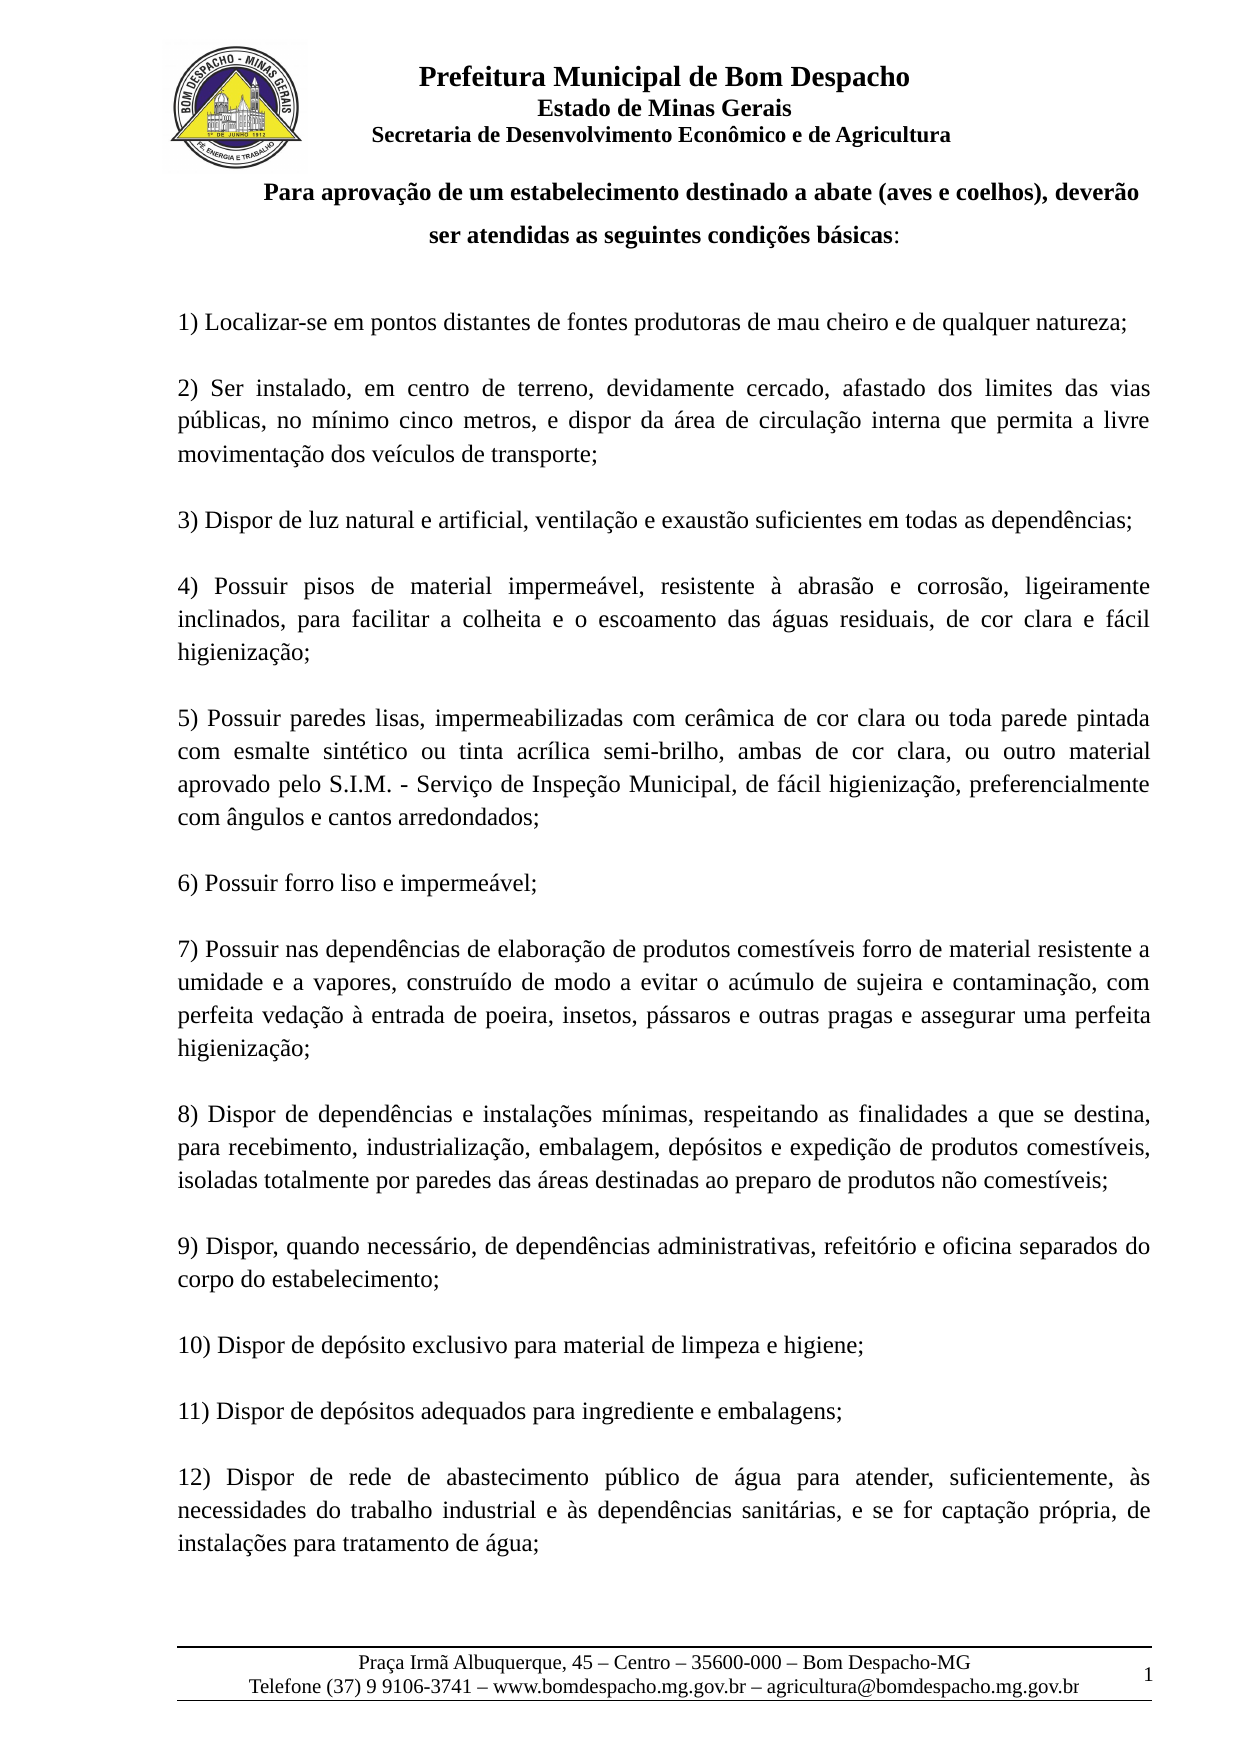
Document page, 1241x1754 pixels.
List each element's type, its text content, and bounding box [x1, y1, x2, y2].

text 9) Dispor, quando necessário, de dependências administrativas, refeitório e oficina separados do corpo do estabelecimento; [177, 1231, 1152, 1293]
text 4) Possuir pisos de material impermeável, resistente à abrasão e corrosão, ligeiramente inclinados, para facilitar a colheita e o escoamento das águas residuais, de cor clara e fácil higienização; [177, 571, 1152, 666]
text 8) Dispor de dependências e instalações mínimas, respeitando as finalidades a que se destina, para recebimento, industrialização, embalagem, depósitos e expedição de produtos comestíveis, isoladas totalmente por paredes das áreas destinadas ao preparo de produtos não comestíveis; [177, 1099, 1152, 1194]
text 10) Dispor de depósito exclusivo para material de limpeza e higiene; [177, 1330, 1152, 1359]
text 2) Ser instalado, em centro de terreno, devidamente cercado, afastado dos limites das vias públicas, no mínimo cinco metros, e dispor da área de circulação interna que permita a livre movimentação dos veículos de transporte; [177, 373, 1152, 467]
text 5) Possuir paredes lisas, impermeabilizadas com cerâmica de cor clara ou toda parede pintada com esmalte sintético ou tinta acrílica semi-brilho, ambas de cor clara, ou outro material aprovado pelo S.I.M. - Serviço de Inspeção Municipal, de fácil higienização, preferencialmente com ângulos e cantos arredondados; [177, 703, 1152, 831]
text Para aprovação de um estabelecimento destinado a abate (aves e coelhos), deverão ser atendidas as seguintes condições básicas: [177, 177, 1152, 249]
text 6) Possuir forro liso e impermeável; [177, 868, 1152, 897]
text 12) Dispor de rede de abastecimento público de água para atender, suficientemente, às necessidades do trabalho industrial e às dependências sanitárias, e se for captação própria, de instalações para tratamento de água; [177, 1462, 1152, 1557]
text 1) Localizar-se em pontos distantes de fontes produtoras de mau cheiro e de qualquer natureza; [177, 307, 1152, 335]
text 11) Dispor de depósitos adequados para ingrediente e embalagens; [177, 1396, 1152, 1425]
text 3) Dispor de luz natural e artificial, ventilação e exaustão suficientes em todas as dependências; [177, 505, 1152, 533]
text 7) Possuir nas dependências de elaboração de produtos comestíveis forro de material resistente a umidade e a vapores, construído de modo a evitar o acúmulo de sujeira e contaminação, com perfeita vedação à entrada de poeira, insetos, pássaros e outras pragas e assegurar uma perfeita higienização; [177, 934, 1152, 1062]
picture [162, 39, 308, 174]
